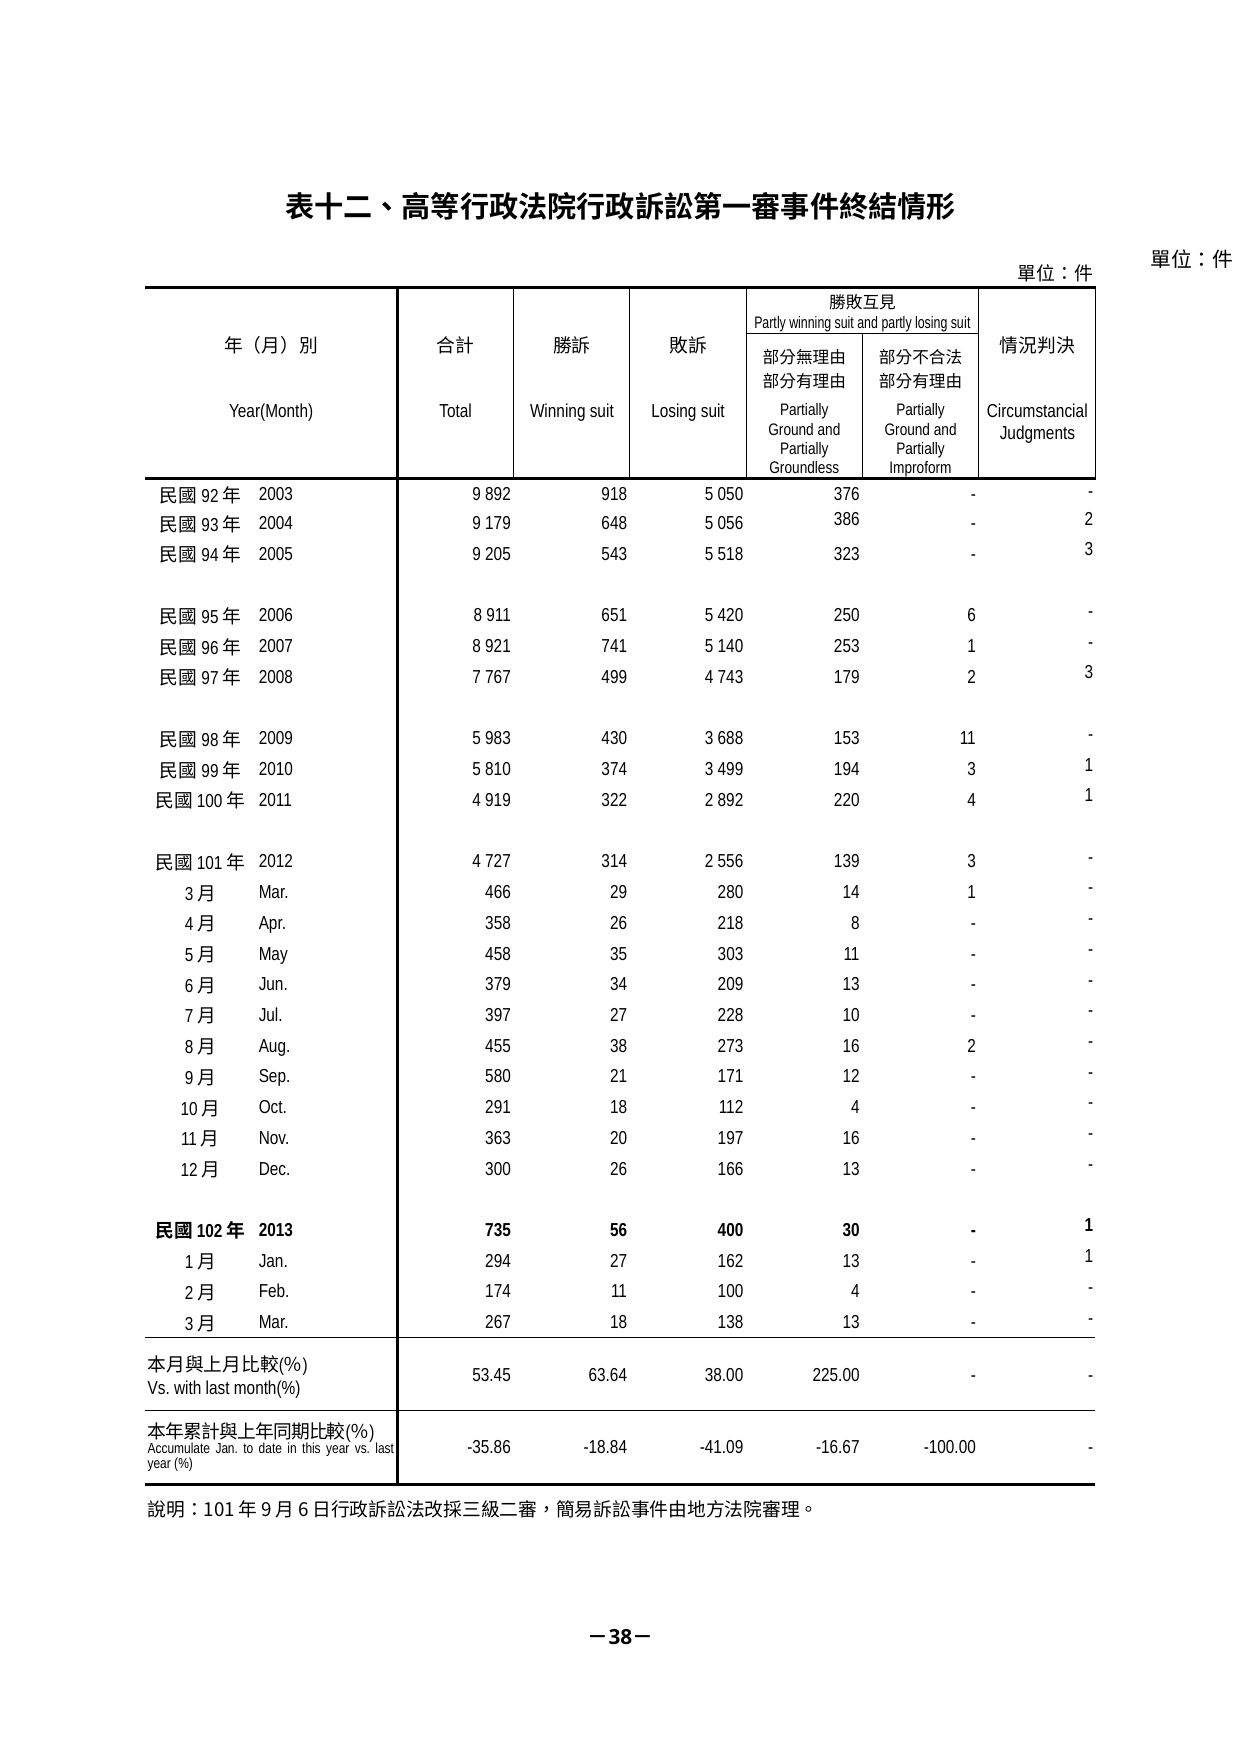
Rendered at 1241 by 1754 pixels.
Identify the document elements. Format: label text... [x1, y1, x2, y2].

table_cell 379 [399, 969, 513, 999]
table_cell 2003 [256, 480, 396, 508]
table_cell 12 [746, 1061, 862, 1091]
table_cell - [979, 969, 1096, 999]
table_cell - [862, 1245, 978, 1276]
table_cell [862, 1184, 978, 1214]
table_cell [399, 569, 513, 600]
table_cell 9 179 [399, 508, 513, 538]
table_cell 11 [514, 1276, 630, 1307]
table_cell 651 [514, 600, 630, 631]
table_cell Aug. [256, 1030, 396, 1061]
table_cell 說明：101年9月6日行政訴訟法改採三級二審，簡易訴訟事件由地方法院審理。 [145, 1483, 1096, 1530]
table_cell Nov. [256, 1122, 396, 1153]
table_cell -18.84 [514, 1411, 630, 1483]
table_cell - [862, 938, 978, 968]
table_cell 部分無理由 部分有理由 [747, 334, 862, 400]
table_header 年（月）別 [145, 289, 396, 400]
text [1150, 235, 1240, 243]
table_cell - [979, 1091, 1096, 1122]
table_cell 民國 92年 [145, 480, 256, 508]
table_cell 1 [979, 754, 1096, 784]
table_cell [746, 692, 862, 723]
table_cell - [979, 600, 1096, 631]
text 單位：件 [1150, 243, 1240, 268]
table_cell [145, 569, 256, 600]
table_cell 280 [630, 876, 746, 907]
table_cell - [979, 1122, 1096, 1153]
table_cell 29 [514, 876, 630, 907]
table_cell 2012 [256, 846, 396, 876]
table_cell Partially Ground and Partially Improform [863, 400, 978, 477]
table_cell - [979, 1153, 1096, 1184]
table_cell 376 [746, 480, 862, 508]
table_cell -41.09 [630, 1411, 746, 1483]
table_cell 1月 [145, 1245, 256, 1276]
table_cell Mar. [256, 876, 396, 907]
table_cell 458 [399, 938, 513, 968]
table_cell 580 [399, 1061, 513, 1091]
table_cell 455 [399, 1030, 513, 1061]
table_cell 5 810 [399, 754, 513, 784]
table_cell [979, 1184, 1096, 1214]
table_cell Year(Month) [145, 400, 396, 477]
table_cell - [862, 1307, 978, 1337]
table_cell - [862, 1153, 978, 1184]
table_cell 2 556 [630, 846, 746, 876]
table_cell 4 [746, 1091, 862, 1122]
table_cell 8月 [145, 1030, 256, 1061]
table_cell 18 [514, 1091, 630, 1122]
table_cell 9 205 [399, 538, 513, 569]
table_cell 民國 99年 [145, 754, 256, 784]
table_cell 民國101年 [145, 846, 256, 876]
table_cell 2 [862, 661, 978, 692]
table_cell 400 [630, 1214, 746, 1245]
table_cell 741 [514, 631, 630, 661]
table_cell 228 [630, 999, 746, 1030]
table_cell 34 [514, 969, 630, 999]
table_cell - [862, 969, 978, 999]
table_cell Mar. [256, 1307, 396, 1337]
table_cell 543 [514, 538, 630, 569]
table_cell 166 [630, 1153, 746, 1184]
table_cell [514, 569, 630, 600]
table_cell 5 518 [630, 538, 746, 569]
table_cell 本年累計與上年同期比較(％) Accumulate Jan. to date in this year vs. last year (%) [145, 1411, 396, 1483]
table_cell Partially Ground and Partially Groundless [747, 400, 862, 477]
table_cell 4月 [145, 907, 256, 938]
table_cell 3 688 [630, 723, 746, 753]
table_cell - [979, 938, 1096, 968]
table_cell -100.00 [862, 1411, 978, 1483]
table_cell [256, 1184, 396, 1214]
table_cell 3月 [145, 1307, 256, 1337]
table_cell 323 [746, 538, 862, 569]
table_cell 13 [746, 1153, 862, 1184]
table_cell - [979, 1276, 1096, 1307]
table_cell 430 [514, 723, 630, 753]
table_header 勝敗互見 Partly winning suit and partly losing suit [747, 289, 978, 332]
table_cell 2 [979, 508, 1096, 538]
table_cell 2月 [145, 1276, 256, 1307]
table_cell 5月 [145, 938, 256, 968]
table_cell - [862, 907, 978, 938]
table_cell - [862, 508, 978, 538]
table_cell 174 [399, 1276, 513, 1307]
table_cell 民國 97年 [145, 661, 256, 692]
table_header 敗訴 [630, 289, 746, 400]
table_cell 1 [862, 631, 978, 661]
table_cell 4 743 [630, 661, 746, 692]
table_cell [145, 1184, 256, 1214]
table_cell 250 [746, 600, 862, 631]
table_cell 民國102年 [145, 1214, 256, 1245]
table_cell - [979, 723, 1096, 753]
table_cell 27 [514, 1245, 630, 1276]
table_cell 部分不合法 部分有理由 [863, 334, 978, 400]
table_cell [862, 815, 978, 846]
table_cell 294 [399, 1245, 513, 1276]
table_cell 3 499 [630, 754, 746, 784]
table_cell Losing suit [630, 400, 746, 477]
table_cell 38.00 [630, 1338, 746, 1410]
table_cell 7 767 [399, 661, 513, 692]
table_cell - [979, 999, 1096, 1030]
table_cell 本月與上月比較(％) Vs. with last month(%) [145, 1338, 396, 1410]
table_cell 3 [862, 754, 978, 784]
table_cell - [862, 1091, 978, 1122]
table_cell [256, 815, 396, 846]
table_cell - [979, 846, 1096, 876]
table_cell Total [399, 400, 513, 477]
table_cell 918 [514, 480, 630, 508]
table_cell 5 056 [630, 508, 746, 538]
table_cell 13 [746, 1307, 862, 1337]
table_cell 3 [979, 538, 1096, 569]
table_cell -16.67 [746, 1411, 862, 1483]
table_cell 民國 93年 [145, 508, 256, 538]
table_cell - [979, 1061, 1096, 1091]
table_cell 14 [746, 876, 862, 907]
table_cell 26 [514, 907, 630, 938]
table_cell 56 [514, 1214, 630, 1245]
table_cell Feb. [256, 1276, 396, 1307]
table_cell 162 [630, 1245, 746, 1276]
text 表十二、高等行政法院行政訴訟第一審事件終結情形 [148, 183, 1092, 225]
table_cell 735 [399, 1214, 513, 1245]
table_cell 303 [630, 938, 746, 968]
table_cell - [862, 1276, 978, 1307]
table_cell 8 [746, 907, 862, 938]
table_cell - [862, 1338, 978, 1410]
table_cell 63.64 [514, 1338, 630, 1410]
table_cell 6 [862, 600, 978, 631]
table_cell [630, 692, 746, 723]
table_cell 2006 [256, 600, 396, 631]
table_cell [746, 1184, 862, 1214]
table_cell 314 [514, 846, 630, 876]
table_cell 10月 [145, 1091, 256, 1122]
table_cell Apr. [256, 907, 396, 938]
table_header 勝訴 [514, 289, 629, 400]
table_cell 197 [630, 1122, 746, 1153]
table_cell [630, 1184, 746, 1214]
table_cell 397 [399, 999, 513, 1030]
table_cell 648 [514, 508, 630, 538]
table_cell - [862, 1214, 978, 1245]
table_cell [862, 569, 978, 600]
table_cell 11月 [145, 1122, 256, 1153]
table_cell [399, 815, 513, 846]
table_cell 386 [746, 508, 862, 538]
table_cell - [979, 631, 1096, 661]
table_cell Jun. [256, 969, 396, 999]
table_cell 220 [746, 784, 862, 815]
table_cell Jul. [256, 999, 396, 1030]
table_cell 8 911 [399, 600, 513, 631]
table_cell 18 [514, 1307, 630, 1337]
table_cell [630, 569, 746, 600]
table_cell 363 [399, 1122, 513, 1153]
table_cell [979, 815, 1096, 846]
table_cell 6月 [145, 969, 256, 999]
table_cell 民國100年 [145, 784, 256, 815]
table_cell 2005 [256, 538, 396, 569]
table_cell [979, 569, 1096, 600]
table_cell [399, 692, 513, 723]
table_header 合計 [399, 289, 513, 400]
table_cell 11 [746, 938, 862, 968]
table_cell 13 [746, 969, 862, 999]
table_cell 2004 [256, 508, 396, 538]
table_cell Sep. [256, 1061, 396, 1091]
table_cell 2 892 [630, 784, 746, 815]
table_cell 374 [514, 754, 630, 784]
table_cell - [979, 907, 1096, 938]
table_cell 1 [979, 1245, 1096, 1276]
table_cell 218 [630, 907, 746, 938]
table_cell 9 892 [399, 480, 513, 508]
table_cell 7月 [145, 999, 256, 1030]
table_cell 194 [746, 754, 862, 784]
table_cell 2008 [256, 661, 396, 692]
table_header 情況判決 [979, 289, 1095, 400]
table_cell 291 [399, 1091, 513, 1122]
table_cell 27 [514, 999, 630, 1030]
table_cell - [979, 876, 1096, 907]
table_cell 21 [514, 1061, 630, 1091]
table_cell 5 140 [630, 631, 746, 661]
table_cell 3月 [145, 876, 256, 907]
table_cell [514, 692, 630, 723]
table_cell - [862, 538, 978, 569]
table_cell [145, 815, 256, 846]
table_cell - [979, 1337, 1096, 1410]
table_cell - [862, 1061, 978, 1091]
table_cell [746, 569, 862, 600]
table_cell 民國 94年 [145, 538, 256, 569]
table_cell [514, 815, 630, 846]
table_cell 179 [746, 661, 862, 692]
table_cell [256, 692, 396, 723]
table_cell 5 420 [630, 600, 746, 631]
table_cell 5 983 [399, 723, 513, 753]
table_cell [746, 815, 862, 846]
table_cell 499 [514, 661, 630, 692]
table_cell 2011 [256, 784, 396, 815]
table_cell 300 [399, 1153, 513, 1184]
table_cell 10 [746, 999, 862, 1030]
table_cell 4 727 [399, 846, 513, 876]
table_cell 3 [979, 661, 1096, 692]
table_cell Jan. [256, 1245, 396, 1276]
table_cell 100 [630, 1276, 746, 1307]
table_cell 5 050 [630, 480, 746, 508]
table_cell - [862, 480, 978, 508]
table_cell 466 [399, 876, 513, 907]
table_cell 3 [862, 846, 978, 876]
table_cell [630, 815, 746, 846]
table_cell 253 [746, 631, 862, 661]
table_cell 322 [514, 784, 630, 815]
table_cell [145, 692, 256, 723]
table_cell 16 [746, 1122, 862, 1153]
table_cell May [256, 938, 396, 968]
table_cell 153 [746, 723, 862, 753]
table_cell 273 [630, 1030, 746, 1061]
table_cell - [979, 1410, 1096, 1483]
table_cell - [979, 480, 1096, 508]
table_cell 112 [630, 1091, 746, 1122]
table_cell Winning suit [514, 400, 629, 477]
table_cell 139 [746, 846, 862, 876]
table_cell -35.86 [399, 1411, 513, 1483]
table_cell - [862, 999, 978, 1030]
table_cell 2007 [256, 631, 396, 661]
table_cell 1 [862, 876, 978, 907]
table_cell 4 [862, 784, 978, 815]
table_cell 26 [514, 1153, 630, 1184]
table_cell 12月 [145, 1153, 256, 1184]
table_cell 225.00 [746, 1338, 862, 1410]
table_cell 138 [630, 1307, 746, 1337]
table_cell [256, 569, 396, 600]
table_cell 1 [979, 1214, 1096, 1245]
table_cell 2009 [256, 723, 396, 753]
table_cell 2013 [256, 1214, 396, 1245]
table_cell 8 921 [399, 631, 513, 661]
table_cell 11 [862, 723, 978, 753]
table_cell 209 [630, 969, 746, 999]
table_cell 4 [746, 1276, 862, 1307]
table_cell [399, 1184, 513, 1214]
table_cell 民國 98年 [145, 723, 256, 753]
table_cell Dec. [256, 1153, 396, 1184]
table_cell 16 [746, 1030, 862, 1061]
table_cell - [979, 1307, 1096, 1337]
text 單位：件 [148, 259, 1092, 286]
table_cell 20 [514, 1122, 630, 1153]
table_cell 53.45 [399, 1338, 513, 1410]
table_cell 171 [630, 1061, 746, 1091]
table_cell - [979, 1030, 1096, 1061]
table_cell 30 [746, 1214, 862, 1245]
table_cell 2010 [256, 754, 396, 784]
table_cell 9月 [145, 1061, 256, 1091]
table_cell 民國 96年 [145, 631, 256, 661]
table_cell [514, 1184, 630, 1214]
table_cell 1 [979, 784, 1096, 815]
table_cell 35 [514, 938, 630, 968]
table_cell 2 [862, 1030, 978, 1061]
text [1150, 268, 1240, 275]
table_cell 民國 95年 [145, 600, 256, 631]
table_cell Circumstancial Judgments [979, 400, 1095, 477]
table_cell 13 [746, 1245, 862, 1276]
table_cell 358 [399, 907, 513, 938]
table_cell 4 919 [399, 784, 513, 815]
table_cell [862, 692, 978, 723]
table_cell [979, 692, 1096, 723]
table_cell 38 [514, 1030, 630, 1061]
table_cell Oct. [256, 1091, 396, 1122]
table_cell 267 [399, 1307, 513, 1337]
table_cell - [862, 1122, 978, 1153]
